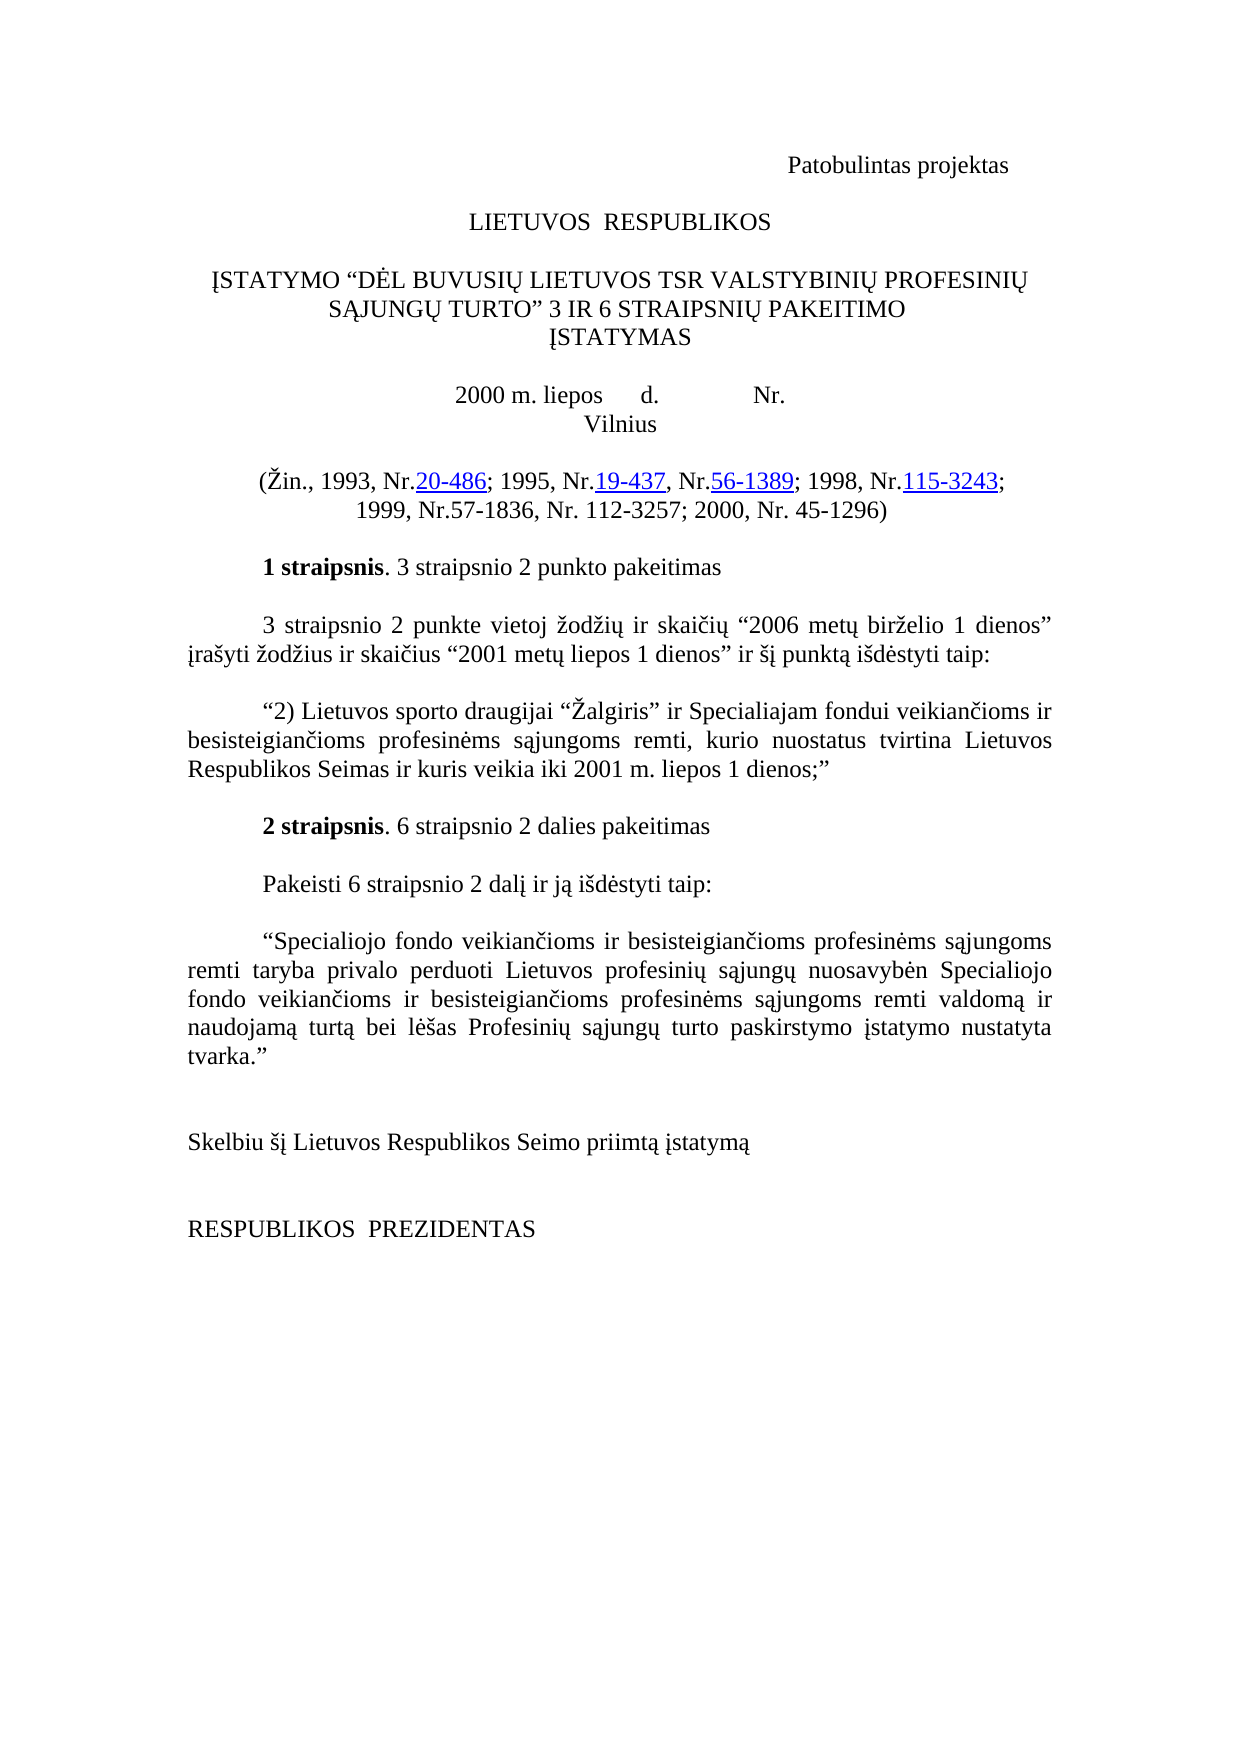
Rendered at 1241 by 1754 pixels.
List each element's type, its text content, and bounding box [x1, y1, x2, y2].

text 2 straipsnis. 6 straipsnio 2 dalies pakeitimas [187, 811, 1053, 840]
text “2) Lietuvos sporto draugijai “Žalgiris” ir Specialiajam fondui veikiančioms ir besisteigiančioms profesinėms sąjungoms remti, kurio nuostatus tvirtina Lietuvos Respublikos Seimas ir kuris veikia iki 2001 m. liepos 1 dienos;” [187, 696, 1053, 782]
text Skelbiu šį Lietuvos Respublikos Seimo priimtą įstatymą [187, 1127, 1053, 1156]
text LIETUVOS RESPUBLIKOS [187, 207, 1053, 236]
text ĮSTATYMO “DĖL BUVUSIŲ LIETUVOS TSR VALSTYBINIŲ PROFESINIŲ [187, 265, 1053, 294]
text Patobulintas projektas [187, 150, 1053, 207]
text 1 straipsnis. 3 straipsnio 2 punkto pakeitimas [187, 552, 1053, 581]
text SĄJUNGŲ TURTO” 3 IR 6 STRAIPSNIŲ PAKEITIMO [187, 294, 1053, 322]
text “Specialiojo fondo veikiančioms ir besisteigiančioms profesinėms sąjungoms remti taryba privalo perduoti Lietuvos profesinių sąjungų nuosavybėn Specialiojo fondo veikiančioms ir besisteigiančioms profesinėms sąjungoms remti valdomą ir naudojamą turtą bei lėšas Profesinių sąjungų turto paskirstymo įstatymo nustatyta tvarka.” [187, 926, 1053, 1070]
text 2000 m. liepos d. Nr. [187, 380, 1053, 409]
text ĮSTATYMAS [187, 322, 1053, 351]
text (Žin., 1993, Nr.20-486; 1995, Nr.19-437, Nr.56-1389; 1998, Nr.115-3243; [187, 466, 1053, 495]
text RESPUBLIKOS PREZIDENTAS [187, 1214, 1053, 1242]
text 3 straipsnio 2 punkte vietoj žodžių ir skaičių “2006 metų birželio 1 dienos” įrašyti žodžius ir skaičius “2001 metų liepos 1 dienos” ir šį punktą išdėstyti taip: [187, 610, 1053, 667]
text 1999, Nr.57-1836, Nr. 112-3257; 2000, Nr. 45-1296) [187, 495, 1053, 524]
text Pakeisti 6 straipsnio 2 dalį ir ją išdėstyti taip: [187, 869, 1053, 897]
text Vilnius [187, 409, 1053, 437]
